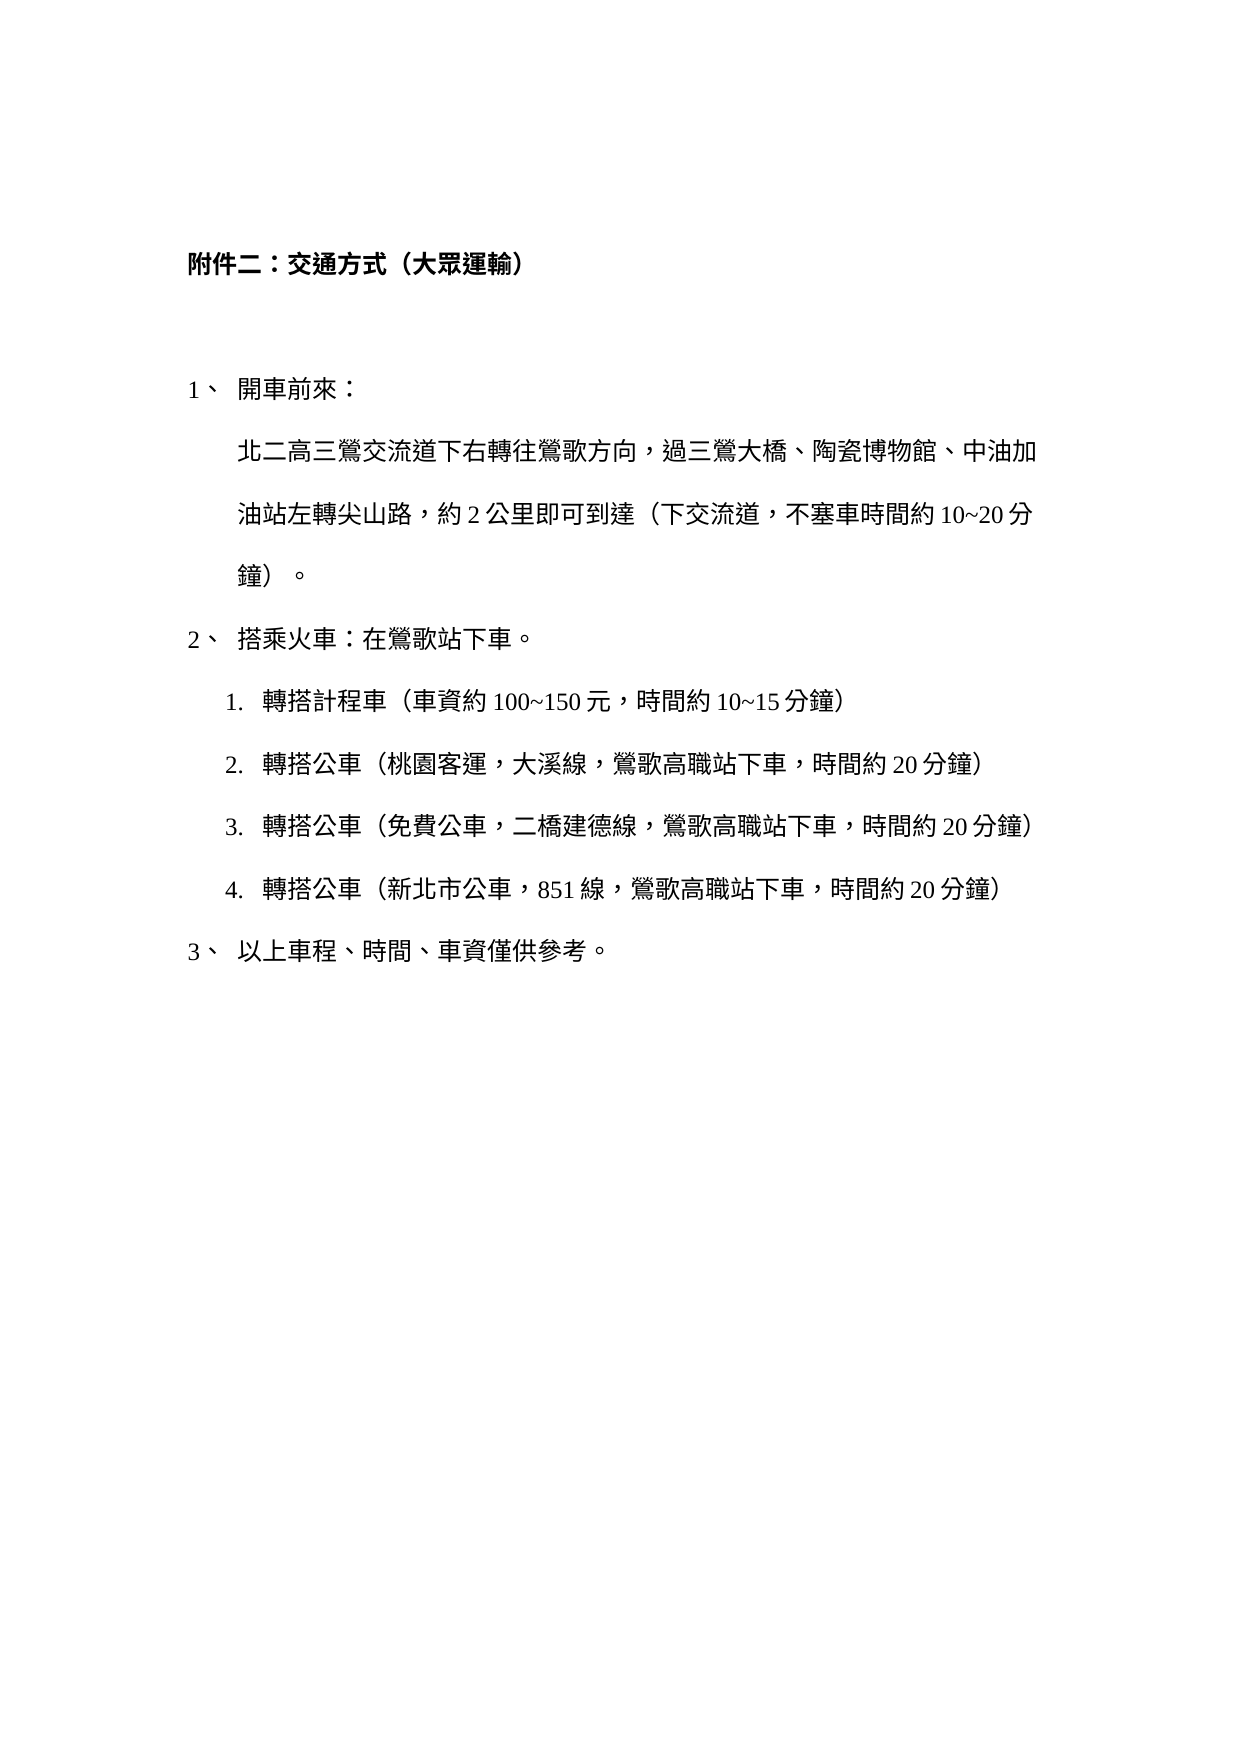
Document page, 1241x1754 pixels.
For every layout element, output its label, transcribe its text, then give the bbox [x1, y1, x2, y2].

list 以上車程、時間、車資僅供參考。 [187, 908, 1053, 971]
list 開車前來： [187, 346, 1053, 408]
list 搭乘火車：在鶯歌站下車。 [187, 596, 1053, 658]
list 轉搭公車（免費公車，二橋建德線，鶯歌高職站下車，時間約20分鐘） [225, 783, 1053, 846]
text 附件二：交通方式（大眾運輸） [187, 221, 1053, 283]
list 轉搭計程車（車資約100~150元，時間約10~15分鐘） [225, 658, 1053, 721]
list 轉搭公車（新北市公車，851線，鶯歌高職站下車，時間約20分鐘） [225, 846, 1053, 908]
text 北二高三鶯交流道下右轉往鶯歌方向，過三鶯大橋、陶瓷博物館、中油加油站左轉尖山路，約2公里即可到達（下交流道，不塞車時間約10~20分鐘）。 [237, 408, 1053, 596]
list 轉搭公車（桃園客運，大溪線，鶯歌高職站下車，時間約20分鐘） [225, 721, 1053, 783]
